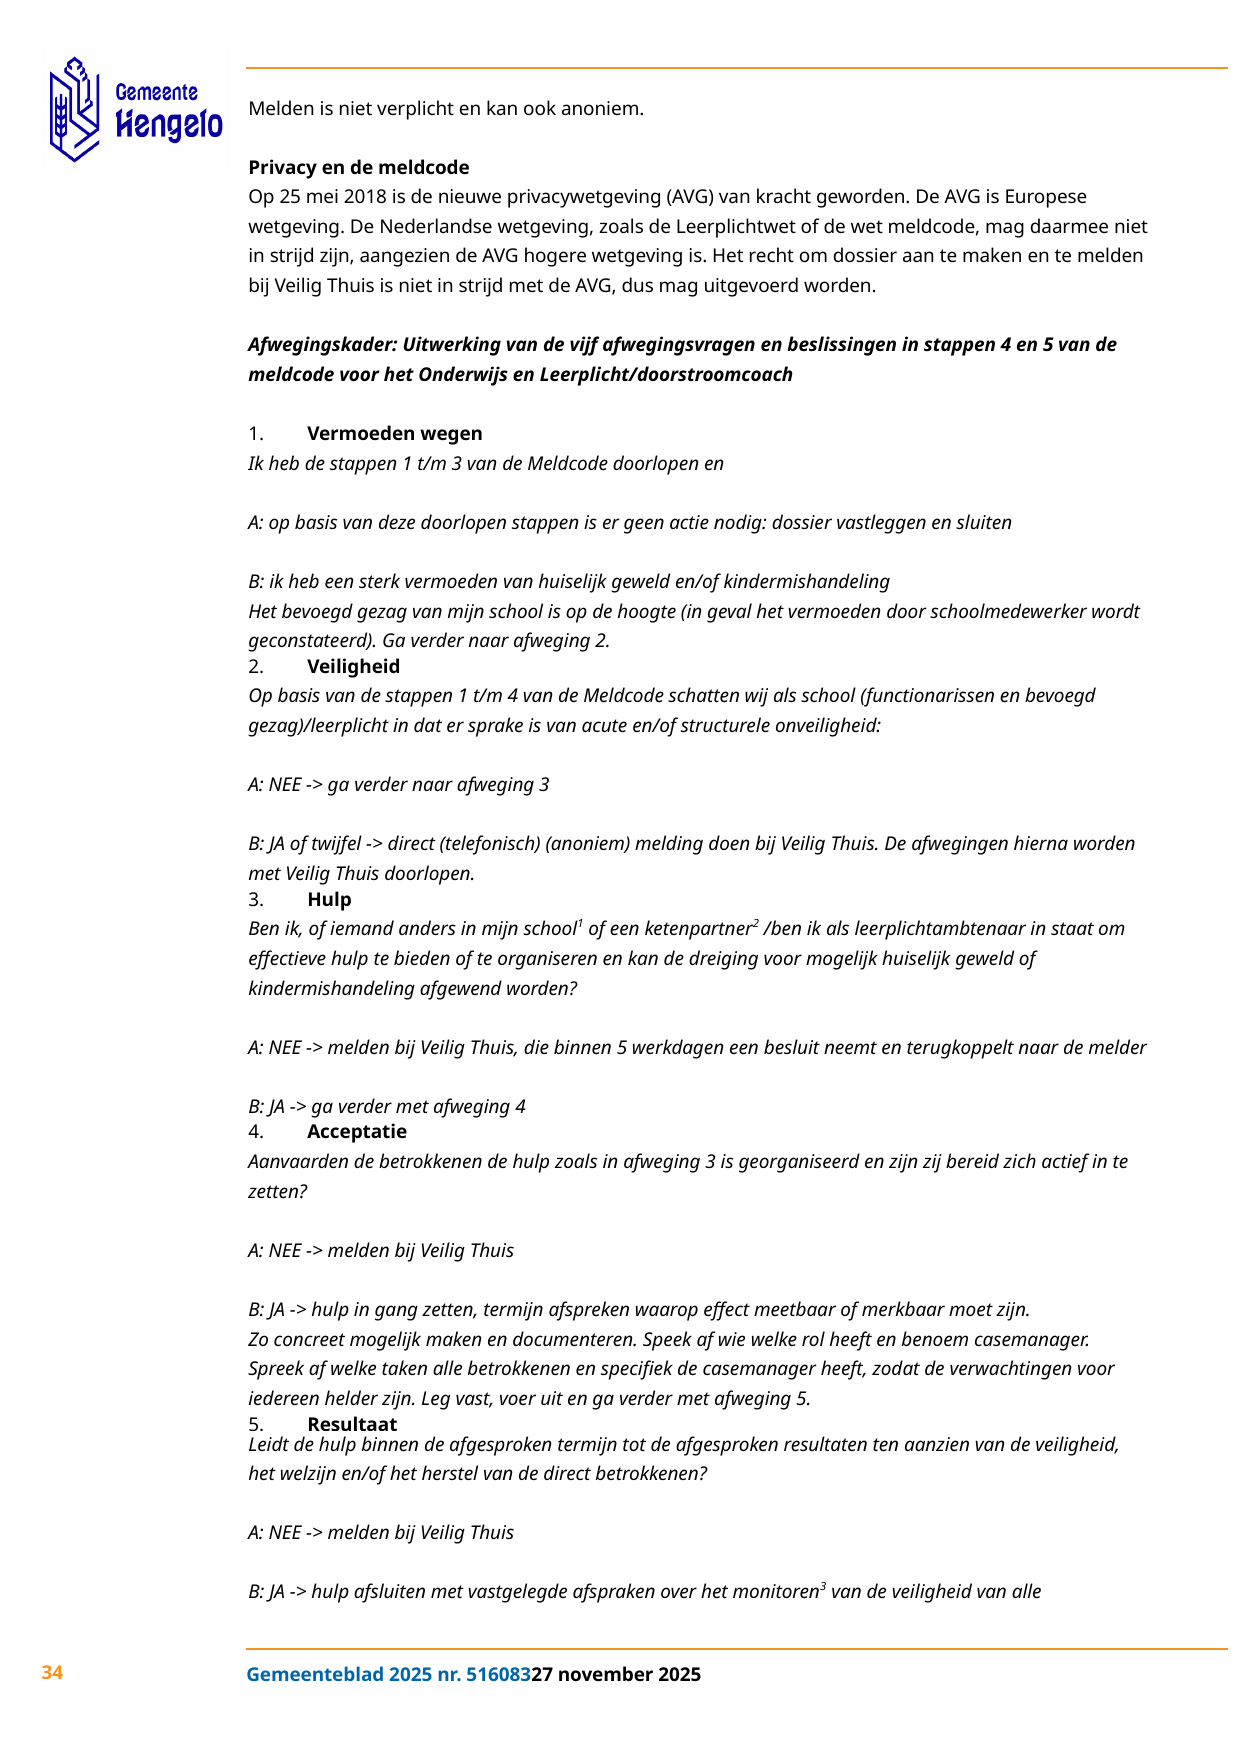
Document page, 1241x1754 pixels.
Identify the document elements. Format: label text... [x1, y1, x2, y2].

table_cell Veiligheid Op basis van de stappen 1 t/m 4 van de Meldcode schatten wij als school (functionarissen en bevoegd gezag)/leerplicht in dat er sprake is van acute en/of structurele onveiligheid: A: NEE -> ga verder naar afweging 3 B: JA of twijfel -> direct (telefonisch) (anoniem) melding doen bij Veilig Thuis. De afwegingen hierna worden met Veilig Thuis doorlopen. [248, 653, 1152, 886]
table_header Vermoeden wegen Ik heb de stappen 1 t/m 3 van de Meldcode doorlopen en A: op basis van deze doorlopen stappen is er geen actie nodig: dossier vastleggen en sluiten B: ik heb een sterk vermoeden van huiselijk geweld en/of kindermishandeling Het bevoegd gezag van mijn school is op de hoogte (in geval het vermoeden door schoolmedewerker wordt geconstateerd). Ga verder naar afweging 2. [248, 420, 1152, 653]
table_cell Resultaat Leidt de hulp binnen de afgesproken termijn tot de afgesproken resultaten ten aanzien van de veiligheid, het welzijn en/of het herstel van de direct betrokkenen? A: NEE -> melden bij Veilig Thuis B: JA -> hulp afsluiten met vastgelegde afspraken over het monitoren3 van de veiligheid van alle [248, 1411, 1152, 1604]
picture [41, 47, 231, 172]
table_cell Hulp Ben ik, of iemand anders in mijn school1 of een ketenpartner2 /ben ik als leerplichtambtenaar in staat om effectieve hulp te bieden of te organiseren en kan de dreiging voor mogelijk huiselijk geweld of kindermishandeling afgewend worden? A: NEE -> melden bij Veilig Thuis, die binnen 5 werkdagen een besluit neemt en terugkoppelt naar de melder B: JA -> ga verder met afweging 4 [248, 886, 1152, 1119]
text Privacy en de meldcode [248, 154, 1152, 180]
table_cell Acceptatie Aanvaarden de betrokkenen de hulp zoals in afweging 3 is georganiseerd en zijn zij bereid zich actief in te zetten? A: NEE -> melden bij Veilig Thuis B: JA -> hulp in gang zetten, termijn afspreken waarop effect meetbaar of merkbaar moet zijn. Zo concreet mogelijk maken en documenteren. Speek af wie welke rol heeft en benoem casemanager. Spreek af welke taken alle betrokkenen en specifiek de casemanager heeft, zodat de verwachtingen voor iedereen helder zijn. Leg vast, voer uit en ga verder met afweging 5. [248, 1119, 1152, 1411]
text Melden is niet verplicht en kan ook anoniem. [248, 95, 1152, 121]
text Afwegingskader: Uitwerking van de vijf afwegingsvragen en beslissingen in stappen 4 en 5 van de meldcode voor het Onderwijs en Leerplicht/doorstroomcoach [248, 331, 1152, 387]
text Op 25 mei 2018 is de nieuwe privacywetgeving (AVG) van kracht geworden. De AVG is Europese wetgeving. De Nederlandse wetgeving, zoals de Leerplichtwet of de wet meldcode, mag daarmee niet in strijd zijn, aangezien de AVG hogere wetgeving is. Het recht om dossier aan te maken en te melden bij Veilig Thuis is niet in strijd met de AVG, dus mag uitgevoerd worden. [248, 183, 1152, 298]
